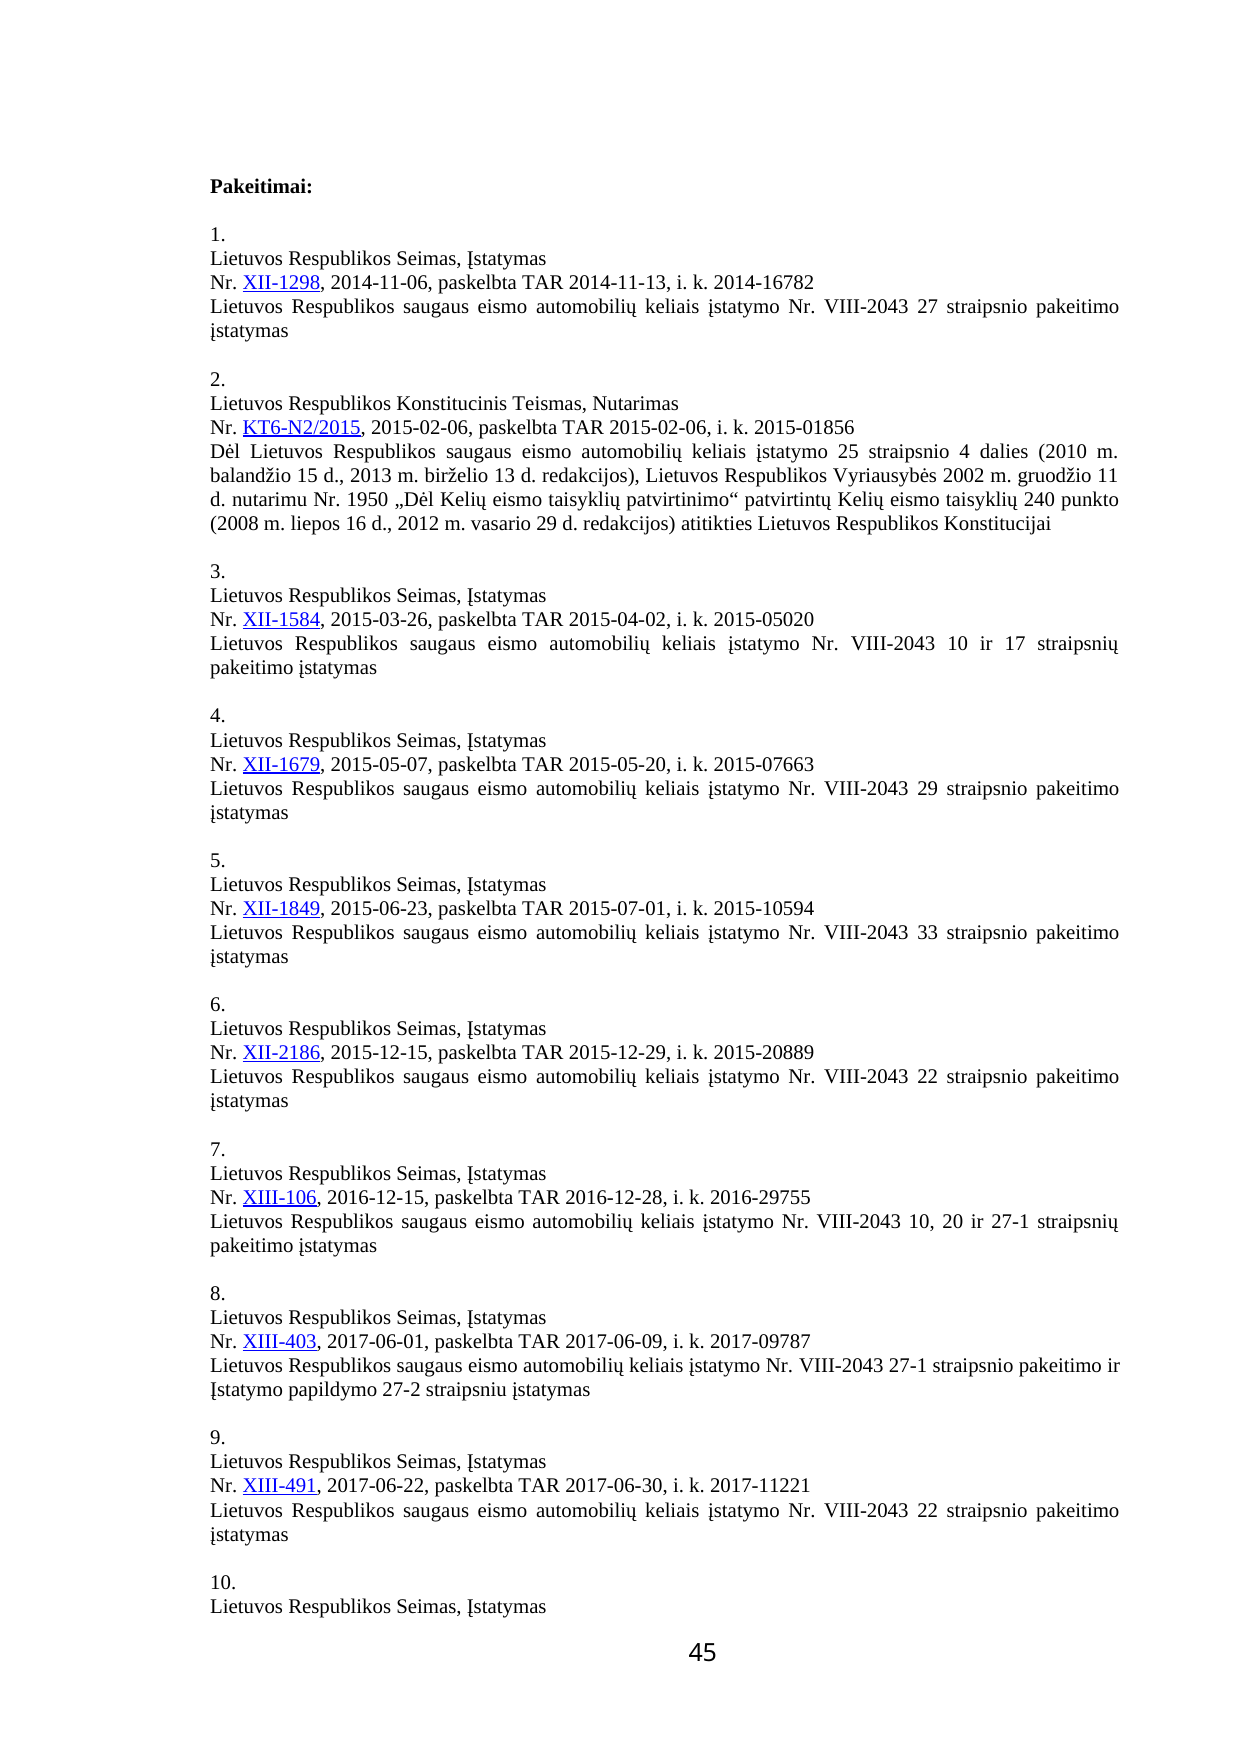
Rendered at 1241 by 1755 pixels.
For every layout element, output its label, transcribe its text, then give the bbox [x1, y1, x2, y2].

text 5. [210, 848, 1120, 872]
text Pakeitimai: [210, 174, 1120, 198]
text Nr. XII-1298, 2014-11-06, paskelbta TAR 2014-11-13, i. k. 2014-16782 [210, 270, 1120, 294]
text Lietuvos Respublikos saugaus eismo automobilių keliais įstatymo Nr. VIII-2043 22 straipsnio pakeitimo įstatymas [210, 1064, 1120, 1112]
text Lietuvos Respublikos saugaus eismo automobilių keliais įstatymo Nr. VIII-2043 22 straipsnio pakeitimo įstatymas [210, 1497, 1120, 1546]
text Lietuvos Respublikos saugaus eismo automobilių keliais įstatymo Nr. VIII-2043 10, 20 ir 27-1 straipsnių pakeitimo įstatymas [210, 1209, 1120, 1257]
text Nr. XII-1584, 2015-03-26, paskelbta TAR 2015-04-02, i. k. 2015-05020 [210, 607, 1120, 631]
text Lietuvos Respublikos Seimas, Įstatymas [210, 1161, 1120, 1185]
text Lietuvos Respublikos Seimas, Įstatymas [210, 727, 1120, 752]
text 1. [210, 222, 1120, 246]
text 10. [210, 1570, 1120, 1594]
text Nr. KT6-N2/2015, 2015-02-06, paskelbta TAR 2015-02-06, i. k. 2015-01856 [210, 415, 1120, 439]
text Lietuvos Respublikos Seimas, Įstatymas [210, 872, 1120, 896]
text Nr. XIII-403, 2017-06-01, paskelbta TAR 2017-06-09, i. k. 2017-09787 [210, 1329, 1120, 1353]
text Nr. XII-1679, 2015-05-07, paskelbta TAR 2015-05-20, i. k. 2015-07663 [210, 752, 1120, 776]
text 6. [210, 992, 1120, 1016]
text Lietuvos Respublikos saugaus eismo automobilių keliais įstatymo Nr. VIII-2043 33 straipsnio pakeitimo įstatymas [210, 920, 1120, 968]
text 7. [210, 1137, 1120, 1161]
text 9. [210, 1425, 1120, 1449]
text Nr. XII-2186, 2015-12-15, paskelbta TAR 2015-12-29, i. k. 2015-20889 [210, 1040, 1120, 1064]
text Dėl Lietuvos Respublikos saugaus eismo automobilių keliais įstatymo 25 straipsnio 4 dalies (2010 m. balandžio 15 d., 2013 m. birželio 13 d. redakcijos), Lietuvos Respublikos Vyriausybės 2002 m. gruodžio 11 d. nutarimu Nr. 1950 „Dėl Kelių eismo taisyklių patvirtinimo“ patvirtintų Kelių eismo taisyklių 240 punkto (2008 m. liepos 16 d., 2012 m. vasario 29 d. redakcijos) atitikties Lietuvos Respublikos Konstitucijai [210, 439, 1120, 535]
text Lietuvos Respublikos Seimas, Įstatymas [210, 1449, 1120, 1473]
text Nr. XIII-106, 2016-12-15, paskelbta TAR 2016-12-28, i. k. 2016-29755 [210, 1185, 1120, 1209]
text Lietuvos Respublikos Seimas, Įstatymas [210, 1016, 1120, 1040]
text Lietuvos Respublikos Seimas, Įstatymas [210, 1594, 1120, 1618]
text Lietuvos Respublikos saugaus eismo automobilių keliais įstatymo Nr. VIII-2043 29 straipsnio pakeitimo įstatymas [210, 776, 1120, 824]
text Lietuvos Respublikos saugaus eismo automobilių keliais įstatymo Nr. VIII-2043 27-1 straipsnio pakeitimo ir Įstatymo papildymo 27-2 straipsniu įstatymas [210, 1353, 1120, 1401]
text Nr. XIII-491, 2017-06-22, paskelbta TAR 2017-06-30, i. k. 2017-11221 [210, 1473, 1120, 1497]
text 3. [210, 559, 1120, 583]
text Lietuvos Respublikos Konstitucinis Teismas, Nutarimas [210, 391, 1120, 415]
text 4. [210, 703, 1120, 727]
text Nr. XII-1849, 2015-06-23, paskelbta TAR 2015-07-01, i. k. 2015-10594 [210, 896, 1120, 920]
text Lietuvos Respublikos Seimas, Įstatymas [210, 1305, 1120, 1329]
text Lietuvos Respublikos saugaus eismo automobilių keliais įstatymo Nr. VIII-2043 10 ir 17 straipsnių pakeitimo įstatymas [210, 631, 1120, 679]
text Lietuvos Respublikos Seimas, Įstatymas [210, 246, 1120, 270]
text 2. [210, 367, 1120, 391]
text Lietuvos Respublikos saugaus eismo automobilių keliais įstatymo Nr. VIII-2043 27 straipsnio pakeitimo įstatymas [210, 294, 1120, 342]
text Lietuvos Respublikos Seimas, Įstatymas [210, 583, 1120, 607]
text 8. [210, 1281, 1120, 1305]
